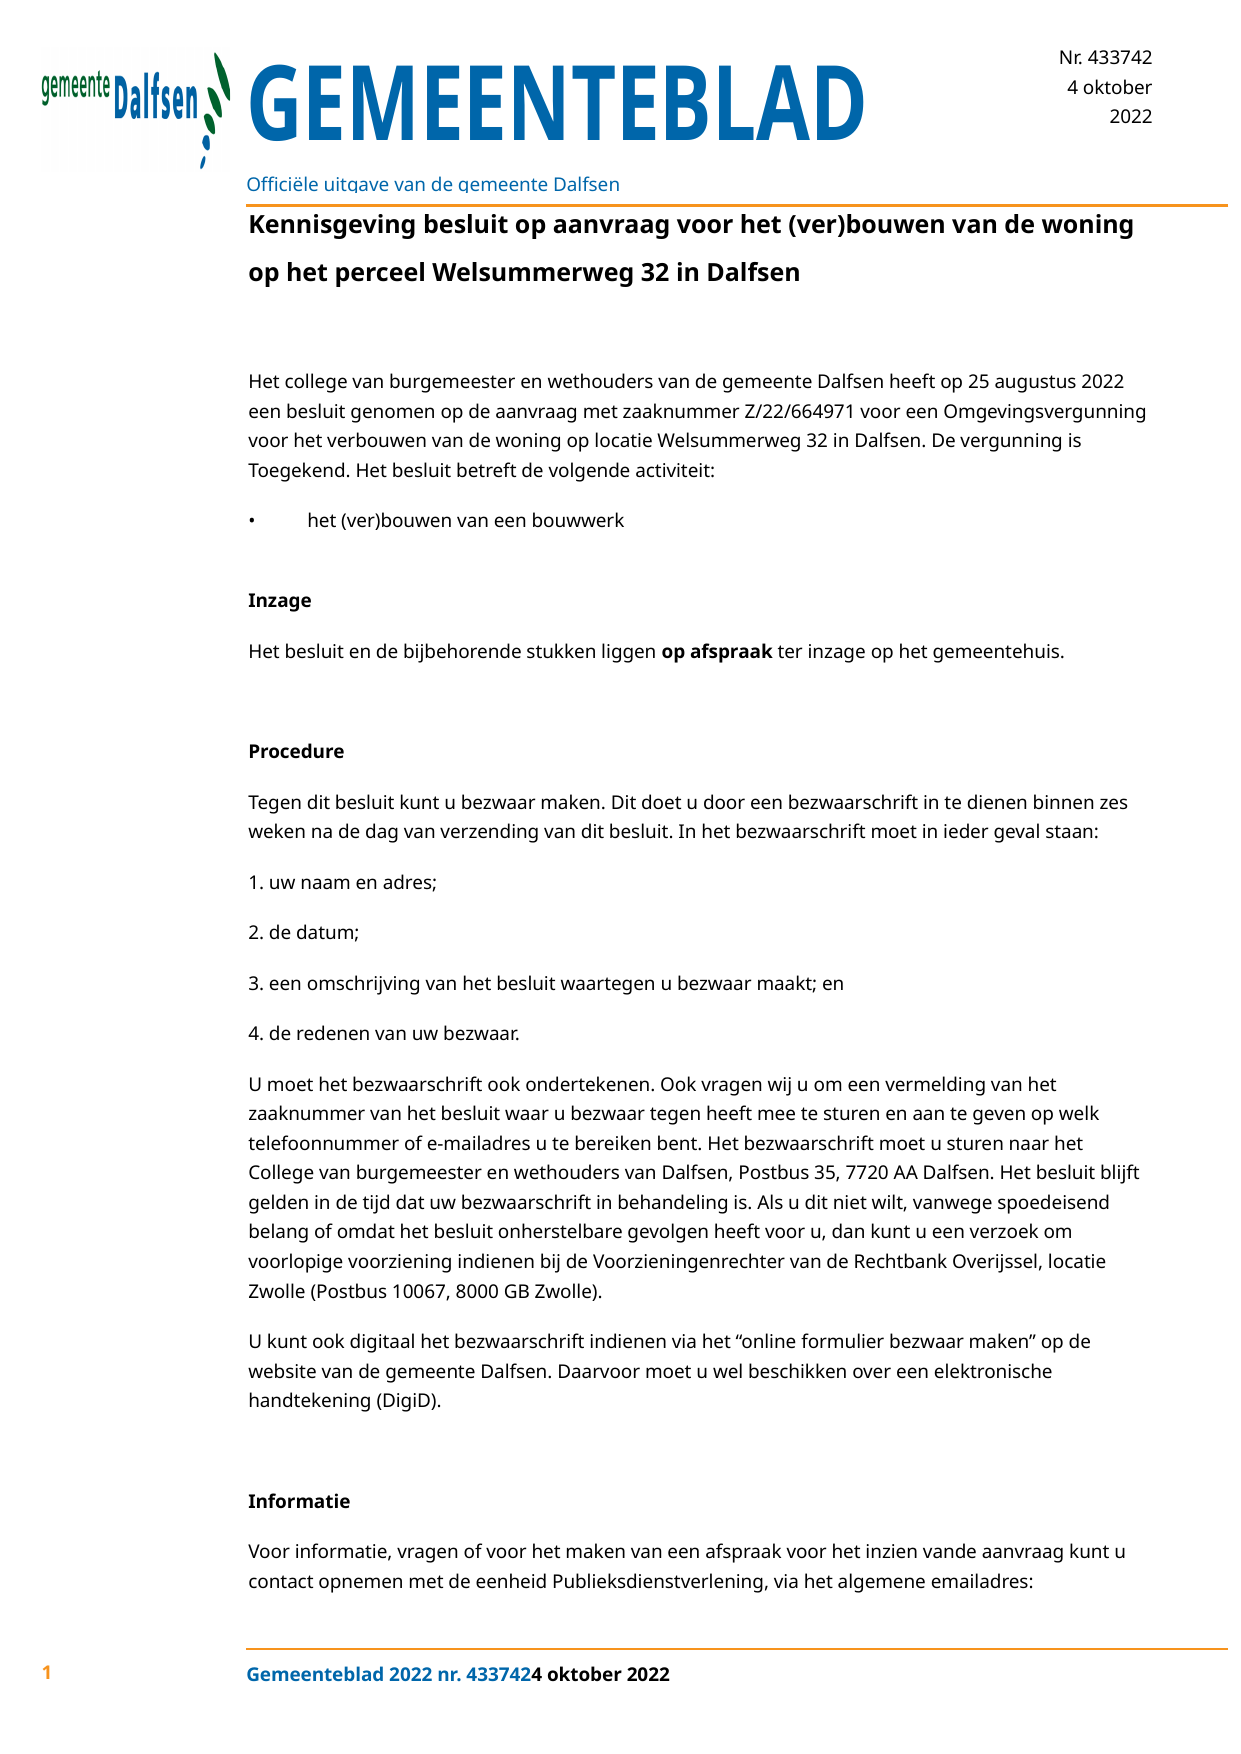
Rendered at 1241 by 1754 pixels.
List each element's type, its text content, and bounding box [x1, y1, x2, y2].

text Informatie [248, 1488, 1152, 1514]
list het (ver)bouwen van een bouwwerk [248, 507, 1152, 533]
text 1. uw naam en adres; [248, 869, 1152, 895]
text U moet het bezwaarschrift ook ondertekenen. Ook vragen wij u om een vermelding van het zaaknummer van het besluit waar u bezwaar tegen heeft mee te sturen en aan te geven op welk telefoonnummer of e-mailadres u te bereiken bent. Het bezwaarschrift moet u sturen naar het College van burgemeester en wethouders van Dalfsen, Postbus 35, 7720 AA Dalfsen. Het besluit blijft gelden in de tijd dat uw bezwaarschrift in behandeling is. Als u dit niet wilt, vanwege spoedeisend belang of omdat het besluit onherstelbare gevolgen heeft voor u, dan kunt u een verzoek om voorlopige voorziening indienen bij de Voorzieningenrechter van de Rechtbank Overijssel, locatie Zwolle (Postbus 10067, 8000 GB Zwolle). [248, 1071, 1152, 1304]
text Procedure [248, 739, 1152, 764]
picture [41, 47, 231, 172]
text 3. een omschrijving van het besluit waartegen u bezwaar maakt; en [248, 970, 1152, 996]
text Het college van burgemeester en wethouders van de gemeente Dalfsen heeft op 25 augustus 2022 een besluit genomen op de aanvraag met zaaknummer Z/22/664971 voor een Omgevingsvergunning voor het verbouwen van de woning op locatie Welsummerweg 32 in Dalfsen. De vergunning is Toegekend. Het besluit betreft de volgende activiteit: [248, 368, 1152, 483]
text Het besluit en de bijbehorende stukken liggen op afspraak ter inzage op het gemeentehuis. [248, 638, 1152, 664]
text Kennisgeving besluit op aanvraag voor het (ver)bouwen van de woning op het perceel Welsummerweg 32 in Dalfsen [248, 207, 1152, 288]
text Inzage [248, 587, 1152, 613]
text Voor informatie, vragen of voor het maken van een afspraak voor het inzien vande aanvraag kunt u contact opnemen met de eenheid Publieksdienstverlening, via het algemene emailadres: [248, 1539, 1152, 1594]
text 4. de redenen van uw bezwaar. [248, 1020, 1152, 1046]
text Tegen dit besluit kunt u bezwaar maken. Dit doet u door een bezwaarschrift in te dienen binnen zes weken na de dag van verzending van dit besluit. In het bezwaarschrift moet in ieder geval staan: [248, 789, 1152, 844]
text U kunt ook digitaal het bezwaarschrift indienen via het “online formulier bezwaar maken” op de website van de gemeente Dalfsen. Daarvoor moet u wel beschikken over een elektronische handtekening (DigiD). [248, 1328, 1152, 1413]
text 2. de datum; [248, 919, 1152, 945]
